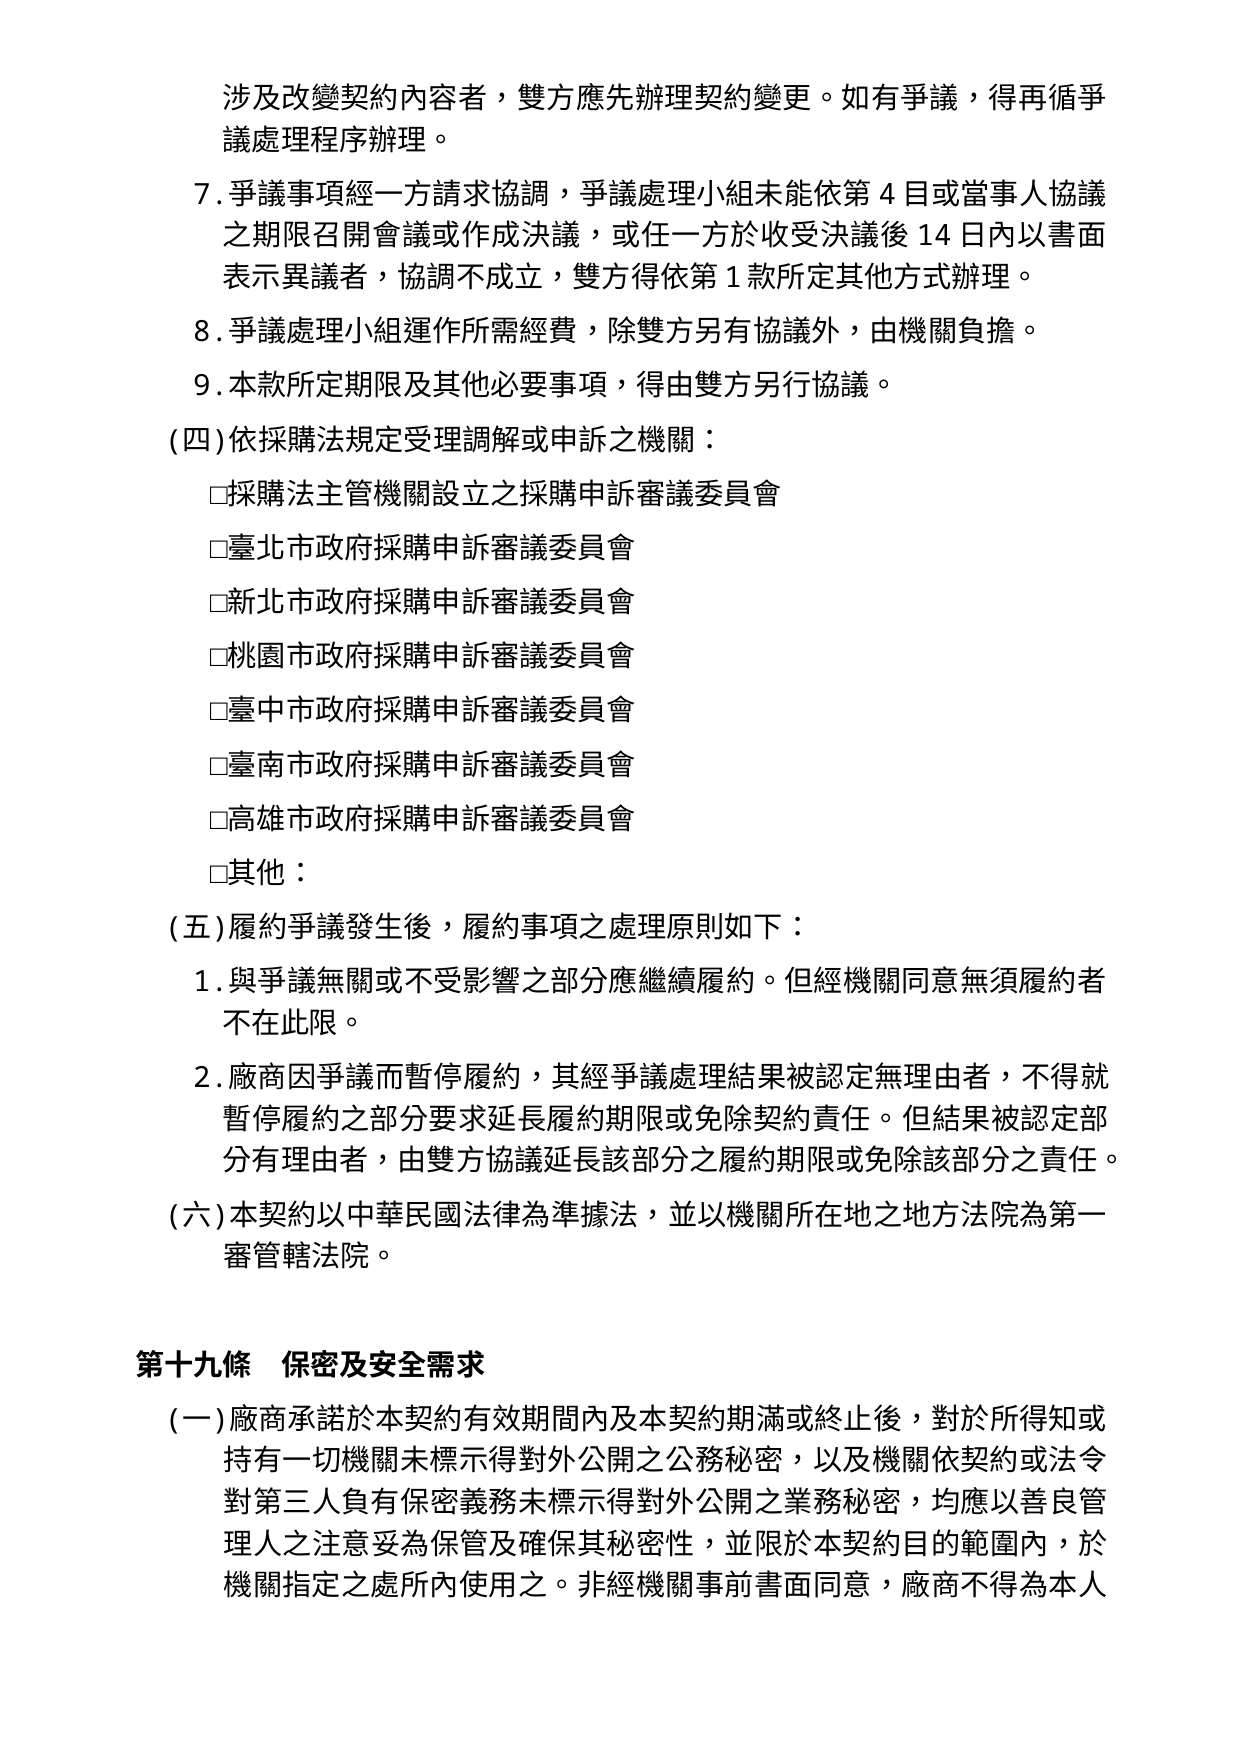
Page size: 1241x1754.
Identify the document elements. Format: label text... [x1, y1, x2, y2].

text 9.本款所定期限及其他必要事項，得由雙方另行協議。 [193, 362, 1107, 404]
text □採購法主管機關設立之採購申訴審議委員會 [210, 471, 1109, 512]
text 1.與爭議無關或不受影響之部分應繼續履約。但經機關同意無須履約者不在此限。 [193, 958, 1109, 1042]
text 第十九條 保密及安全需求 [135, 1342, 1109, 1383]
text (六)本契約以中華民國法律為準據法，並以機關所在地之地方法院為第一審管轄法院。 [164, 1192, 1109, 1275]
text 涉及改變契約內容者，雙方應先辦理契約變更。如有爭議，得再循爭議處理程序辦理。 [193, 75, 1107, 158]
text □臺北市政府採購申訴審議委員會 [210, 525, 1109, 567]
text □臺南市政府採購申訴審議委員會 [210, 742, 1109, 783]
text 8.爭議處理小組運作所需經費，除雙方另有協議外，由機關負擔。 [193, 308, 1107, 350]
text □高雄市政府採購申訴審議委員會 [210, 796, 1109, 837]
text □其他： [210, 850, 1109, 892]
text □桃園市政府採購申訴審議委員會 [210, 633, 1109, 675]
text (一)廠商承諾於本契約有效期間內及本契約期滿或終止後，對於所得知或持有一切機關未標示得對外公開之公務秘密，以及機關依契約或法令對第三人負有保密義務未標示得對外公開之業務秘密，均應以善良管理人之注意妥為保管及確保其秘密性，並限於本契約目的範圍內，於機關指定之處所內使用之。非經機關事前書面同意，廠商不得為本人或任何第三人之需要而複製、保有、利用該等秘密或將之洩漏、告知、交付第三人或以其他任何方式使第三人知悉或利用該等秘密，或對外發表或出版，亦不得攜至機關或機關所指定處所以外之處所。 [164, 1396, 1109, 1604]
text (四)依採購法規定受理調解或申訴之機關： [164, 417, 1109, 458]
text 7.爭議事項經一方請求協調，爭議處理小組未能依第4目或當事人協議之期限召開會議或作成決議，或任一方於收受決議後14日內以書面表示異議者，協調不成立，雙方得依第1款所定其他方式辦理。 [193, 171, 1107, 296]
text □臺中市政府採購申訴審議委員會 [210, 687, 1109, 729]
text □新北市政府採購申訴審議委員會 [210, 579, 1109, 621]
text 2.廠商因爭議而暫停履約，其經爭議處理結果被認定無理由者，不得就暫停履約之部分要求延長履約期限或免除契約責任。但結果被認定部分有理由者，由雙方協議延長該部分之履約期限或免除該部分之責任。 [193, 1054, 1109, 1179]
text (五)履約爭議發生後，履約事項之處理原則如下： [164, 904, 1109, 946]
